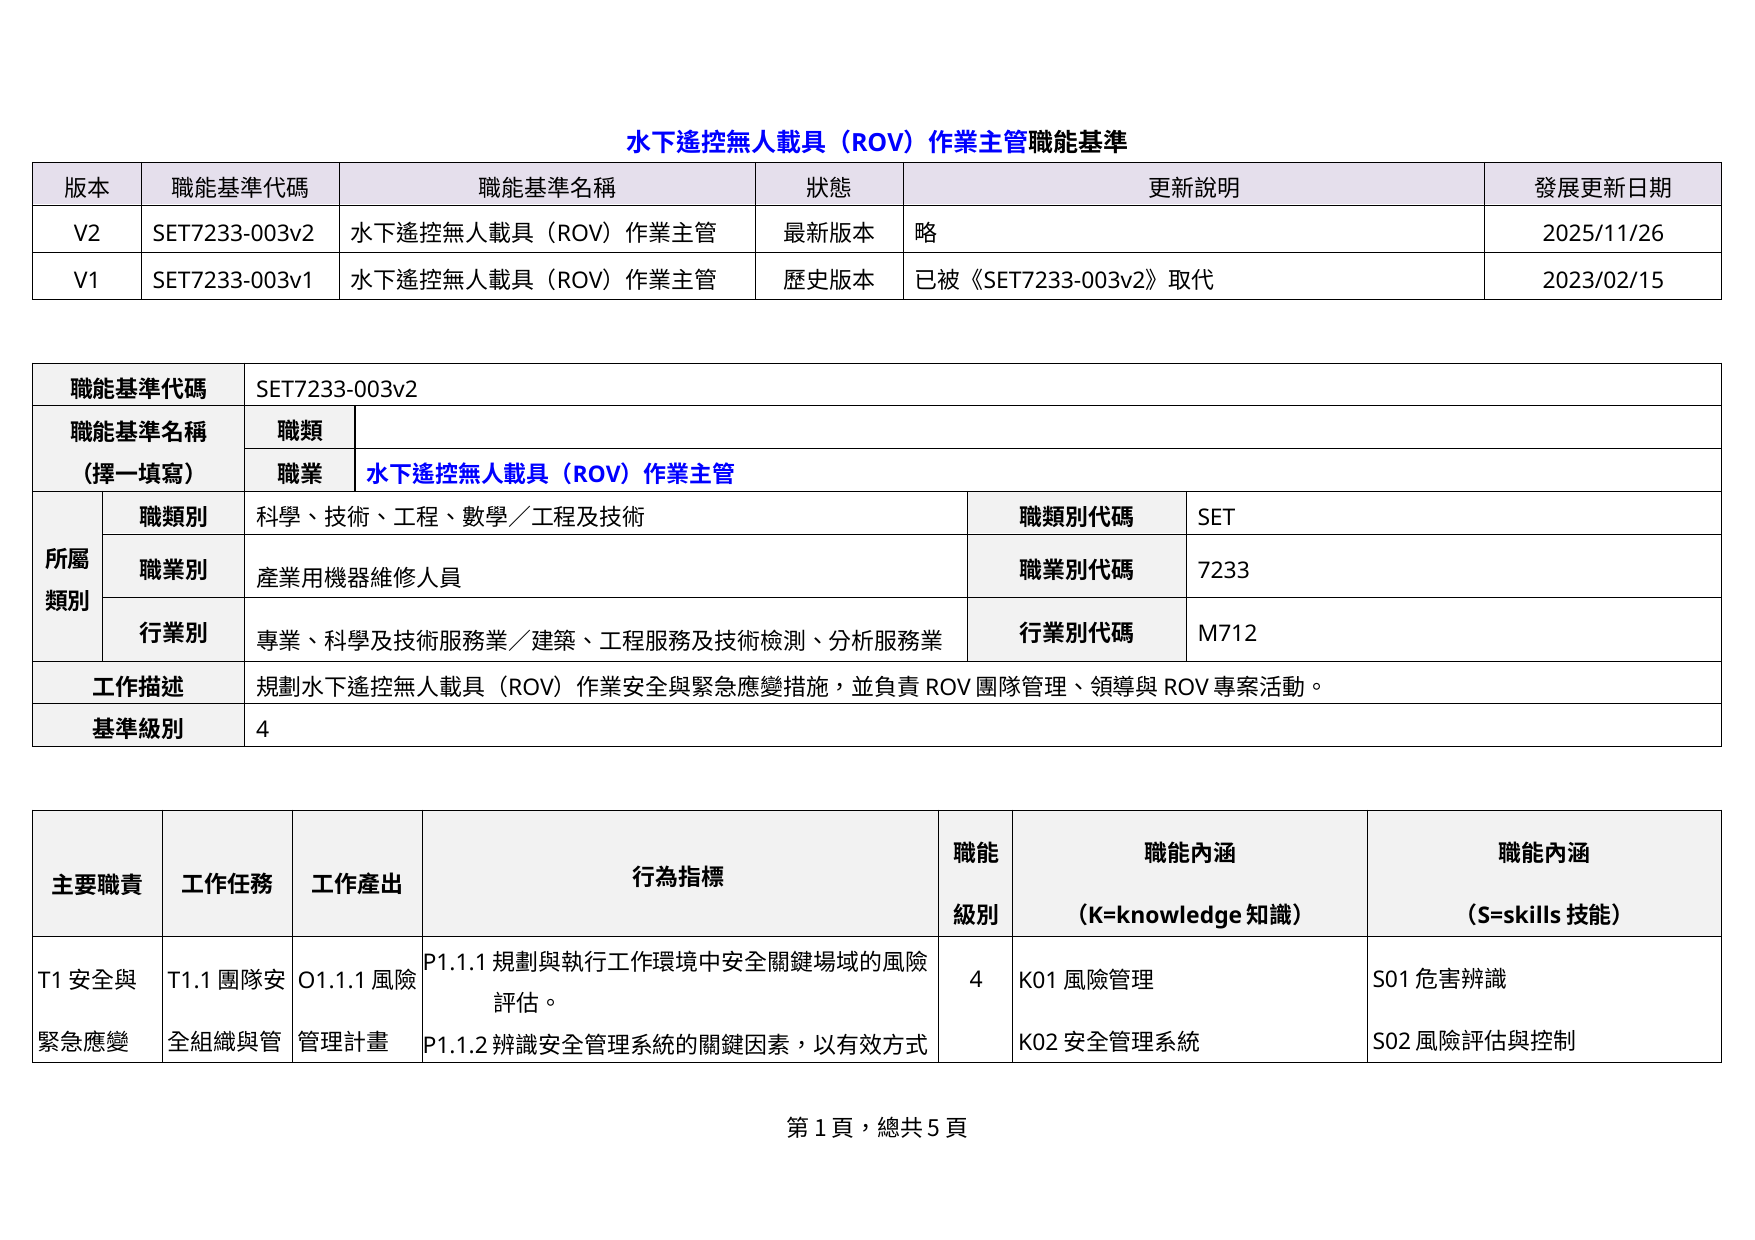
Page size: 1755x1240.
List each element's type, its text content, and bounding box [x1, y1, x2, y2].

table_cell 職業 [245, 449, 354, 491]
table_header 行為指標 [423, 811, 938, 936]
table_header 職能內涵 （S=skills技能） [1368, 811, 1721, 936]
table_cell 職能基準名稱 （擇一填寫） [33, 406, 244, 491]
table_cell V2 [33, 206, 141, 252]
table_header 發展更新日期 [1485, 163, 1721, 204]
table_header 職能級別 [939, 811, 1012, 936]
table_header 職能基準代碼 [142, 163, 339, 204]
table_header 工作任務 [163, 811, 292, 936]
table_header 更新說明 [904, 163, 1484, 204]
table_header 職能內涵 （K=knowledge知識） [1013, 811, 1367, 936]
table_cell 產業用機器維修人員 [245, 535, 967, 597]
table_cell 職類別 [103, 492, 244, 533]
table_cell 歷史版本 [756, 253, 903, 299]
table_cell 工作描述 [33, 662, 244, 703]
table_header 職能基準代碼 [33, 364, 244, 405]
table_cell 水下遙控無人載具（ROV）作業主管 [356, 449, 1721, 491]
table_cell 職類別代碼 [968, 492, 1186, 533]
table_cell SET7233-003v2 [142, 206, 339, 252]
table_header 主要職責 [33, 811, 162, 936]
table_cell 7233 [1187, 535, 1721, 597]
table_header SET7233-003v2 [245, 364, 1721, 405]
table_cell 職業別 [103, 535, 244, 597]
table_cell 4 [245, 704, 1721, 746]
table_cell 水下遙控無人載具（ROV）作業主管 [340, 206, 755, 252]
table_header 狀態 [756, 163, 903, 204]
text 水下遙控無人載具（ROV）作業主管職能基準 [89, 99, 1666, 162]
table_cell S01危害辨識 S02風險評估與控制 [1368, 937, 1721, 1062]
table_cell 職業別代碼 [968, 535, 1186, 597]
table_cell SET7233-003v1 [142, 253, 339, 299]
table_cell 水下遙控無人載具（ROV）作業主管 [340, 253, 755, 299]
table_cell T1.1團隊安全組織與管 [163, 937, 292, 1062]
table_cell 職類 [245, 406, 354, 448]
table_header 版本 [33, 163, 141, 204]
table_cell 2025/11/26 [1485, 206, 1721, 252]
table_cell O1.1.1風險管理計畫 [293, 937, 422, 1062]
table_cell 4 [939, 937, 1012, 1062]
table_cell V1 [33, 253, 141, 299]
table_cell SET [1187, 492, 1721, 533]
table_cell M712 [1187, 598, 1721, 661]
table_cell 規劃水下遙控無人載具（ROV）作業安全與緊急應變措施，並負責ROV團隊管理、領導與ROV專案活動。 [245, 662, 1721, 703]
table_cell 基準級別 [33, 704, 244, 746]
table_cell 科學、技術、工程、數學／工程及技術 [245, 492, 967, 533]
table_cell P1.1.1規劃與執行工作環境中安全關鍵場域的風險評估。 P1.1.2辨識安全管理系統的關鍵因素，以有效方式 [423, 937, 938, 1062]
table_cell 所屬類別 [33, 492, 102, 661]
table_cell [356, 406, 1721, 448]
table_header 職能基準名稱 [340, 163, 755, 204]
table_cell 行業別代碼 [968, 598, 1186, 661]
table_header 工作產出 [293, 811, 422, 936]
table_cell 略 [904, 206, 1484, 252]
table_cell 2023/02/15 [1485, 253, 1721, 299]
table_cell 專業、科學及技術服務業／建築、工程服務及技術檢測、分析服務業 [245, 598, 967, 661]
table_cell 最新版本 [756, 206, 903, 252]
table_cell 行業別 [103, 598, 244, 661]
table_cell T1安全與緊急應變 [33, 937, 162, 1062]
table_cell 已被《SET7233-003v2》取代 [904, 253, 1484, 299]
table_cell K01風險管理 K02安全管理系統 [1013, 937, 1367, 1062]
